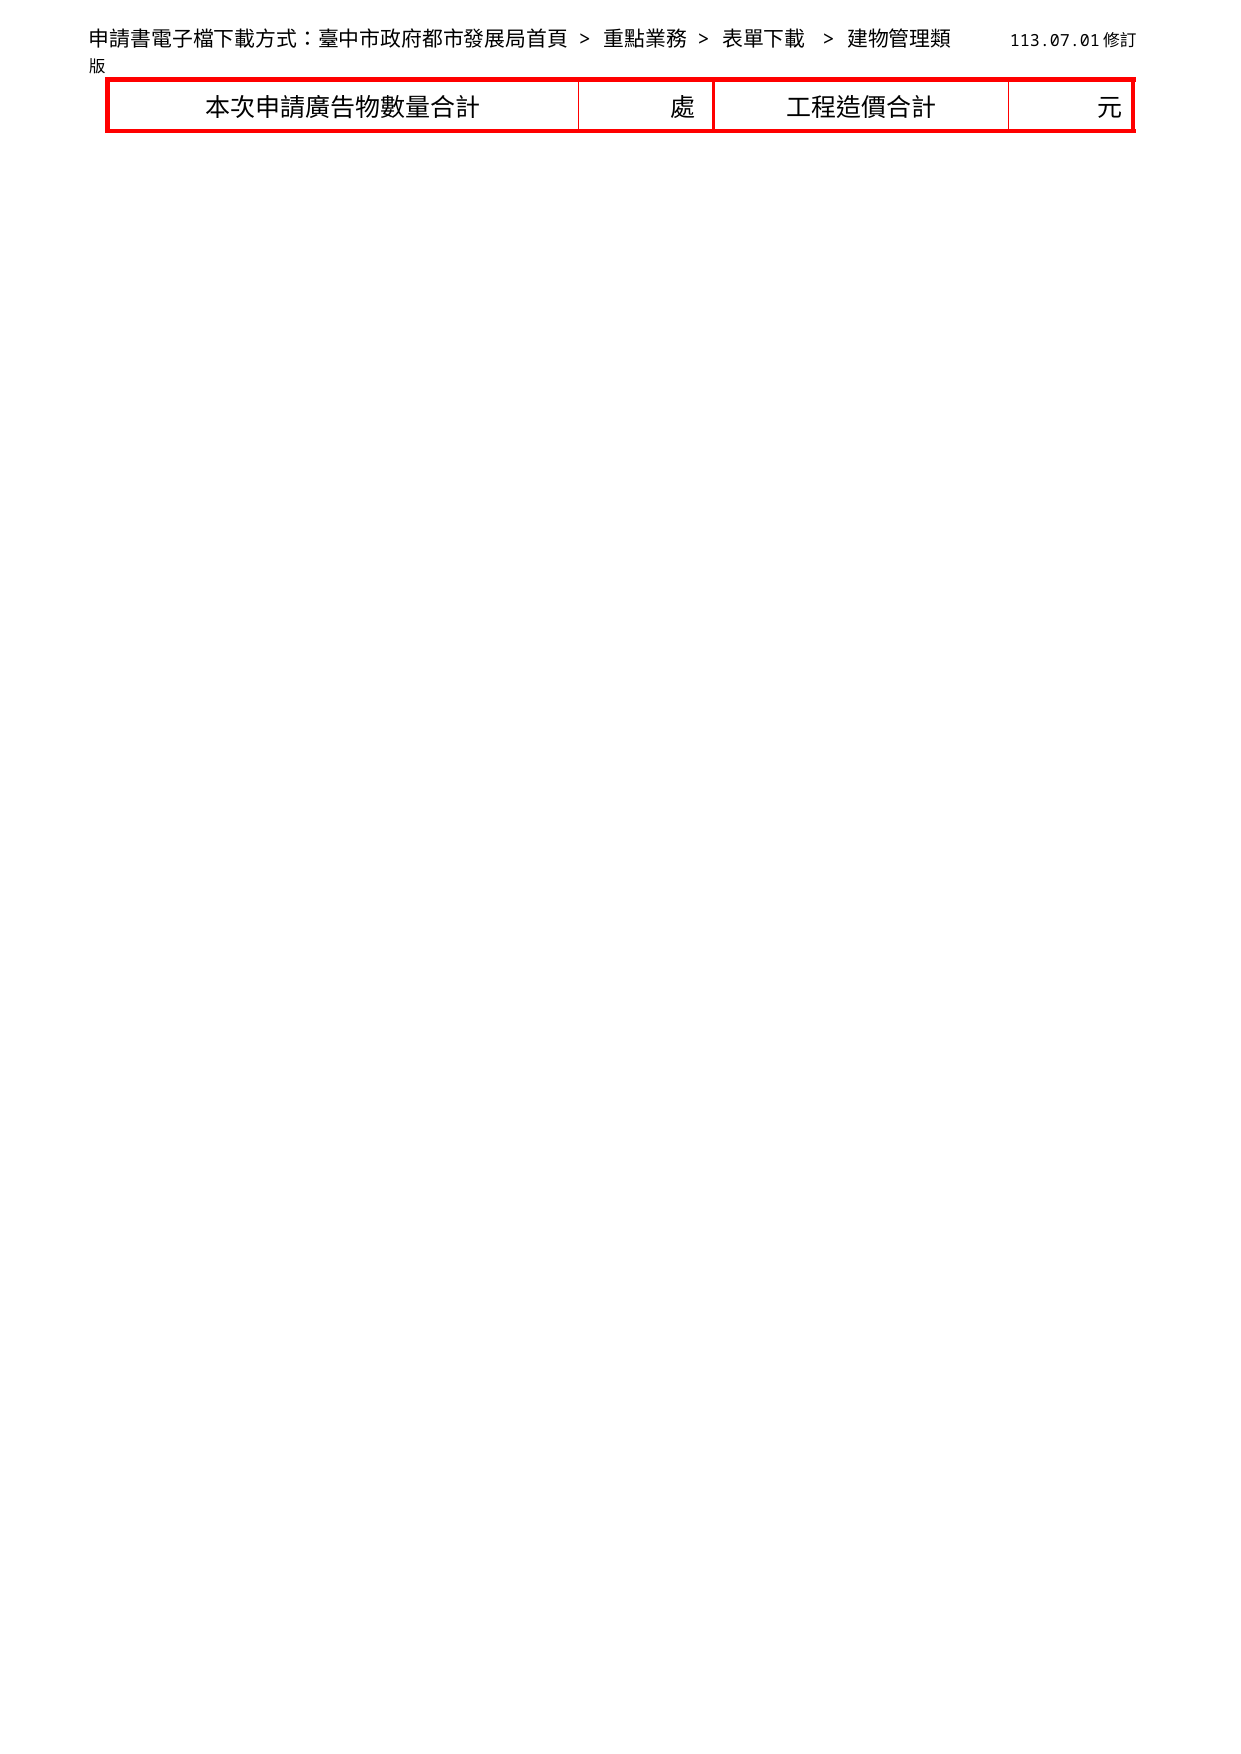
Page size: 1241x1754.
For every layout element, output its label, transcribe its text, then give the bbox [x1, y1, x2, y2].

table_cell 元 [1009, 82, 1131, 128]
table_cell 本次申請廣告物數量合計 [110, 82, 578, 128]
table_cell 處 [579, 82, 712, 128]
table_cell 工程造價合計 [715, 82, 1008, 128]
